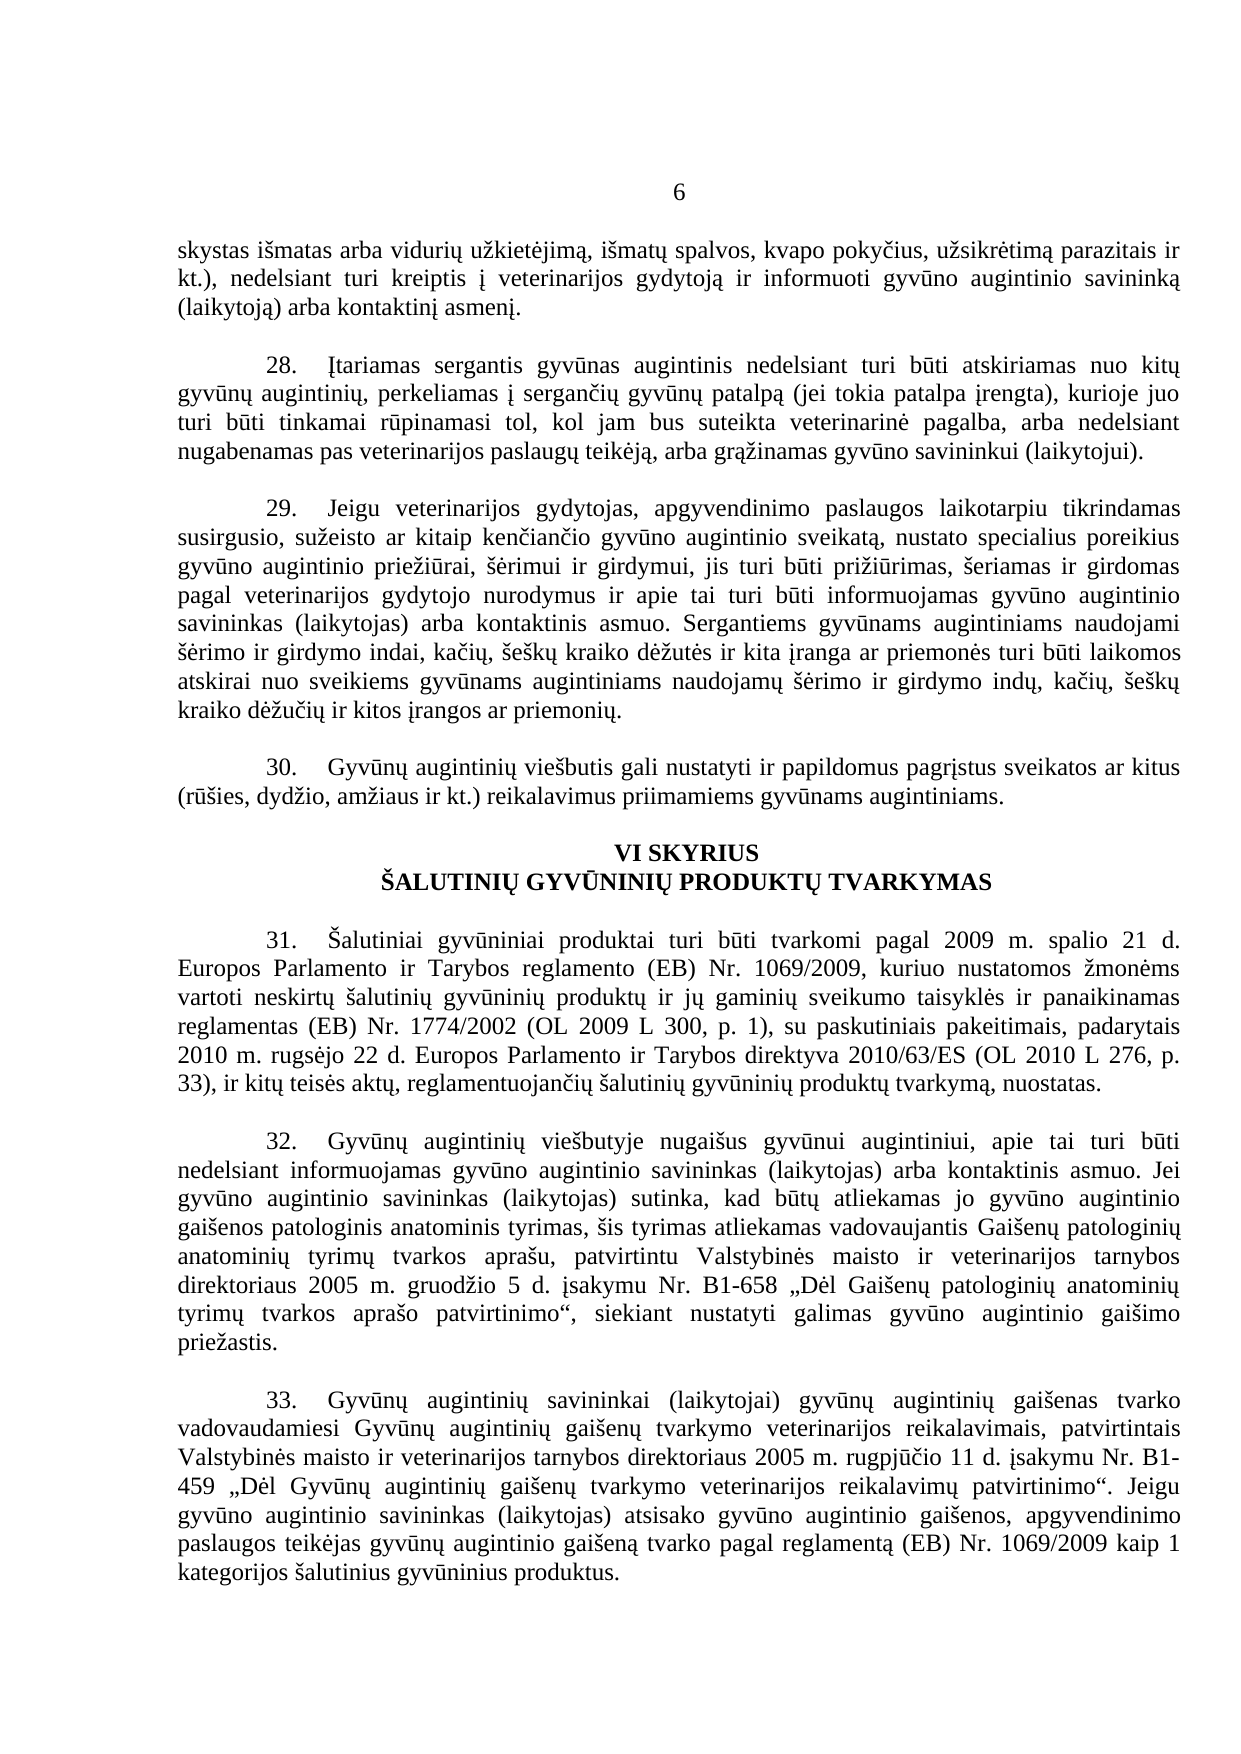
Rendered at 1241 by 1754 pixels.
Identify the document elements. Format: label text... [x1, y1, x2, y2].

text 31. Šalutiniai gyvūniniai produktai turi būti tvarkomi pagal 2009 m. spalio 21 d. Europos Parlamento ir Tarybos reglamento (EB) Nr. 1069/2009, kuriuo nustatomos žmonėms vartoti neskirtų šalutinių gyvūninių produktų ir jų gaminių sveikumo taisyklės ir panaikinamas reglamentas (EB) Nr. 1774/2002 (OL 2009 L 300, p. 1), su paskutiniais pakeitimais, padarytais 2010 m. rugsėjo 22 d. Europos Parlamento ir Tarybos direktyva 2010/63/ES (OL 2010 L 276, p. 33), ir kitų teisės aktų, reglamentuojančių šalutinių gyvūninių produktų tvarkymą, nuostatas. [177, 925, 1181, 1097]
text ŠALUTINIŲ GYVŪNINIŲ PRODUKTŲ TVARKYMAS [192, 867, 1181, 896]
text VI SKYRIUS [192, 838, 1181, 867]
text 30. Gyvūnų augintinių viešbutis gali nustatyti ir papildomus pagrįstus sveikatos ar kitus (rūšies, dydžio, amžiaus ir kt.) reikalavimus priimamiems gyvūnams augintiniams. [177, 752, 1181, 810]
text 28. Įtariamas sergantis gyvūnas augintinis nedelsiant turi būti atskiriamas nuo kitų gyvūnų augintinių, perkeliamas į sergančių gyvūnų patalpą (jei tokia patalpa įrengta), kurioje juo turi būti tinkamai rūpinamasi tol, kol jam bus suteikta veterinarinė pagalba, arba nedelsiant nugabenamas pas veterinarijos paslaugų teikėją, arba grąžinamas gyvūno savininkui (laikytojui). [177, 350, 1181, 465]
text 33. Gyvūnų augintinių savininkai (laikytojai) gyvūnų augintinių gaišenas tvarko vadovaudamiesi Gyvūnų augintinių gaišenų tvarkymo veterinarijos reikalavimais, patvirtintais Valstybinės maisto ir veterinarijos tarnybos direktoriaus 2005 m. rugpjūčio 11 d. įsakymu Nr. B1-459 „Dėl Gyvūnų augintinių gaišenų tvarkymo veterinarijos reikalavimų patvirtinimo“. Jeigu gyvūno augintinio savininkas (laikytojas) atsisako gyvūno augintinio gaišenos, apgyvendinimo paslaugos teikėjas gyvūnų augintinio gaišeną tvarko pagal reglamentą (EB) Nr. 1069/2009 kaip 1 kategorijos šalutinius gyvūninius produktus. [177, 1385, 1181, 1586]
text 29. Jeigu veterinarijos gydytojas, apgyvendinimo paslaugos laikotarpiu tikrindamas susirgusio, sužeisto ar kitaip kenčiančio gyvūno augintinio sveikatą, nustato specialius poreikius gyvūno augintinio priežiūrai, šėrimui ir girdymui, jis turi būti prižiūrimas, šeriamas ir girdomas pagal veterinarijos gydytojo nurodymus ir apie tai turi būti informuojamas gyvūno augintinio savininkas (laikytojas) arba kontaktinis asmuo. Sergantiems gyvūnams augintiniams naudojami šėrimo ir girdymo indai, kačių, šeškų kraiko dėžutės ir kita įranga ar priemonės turi būti laikomos atskirai nuo sveikiems gyvūnams augintiniams naudojamų šėrimo ir girdymo indų, kačių, šeškų kraiko dėžučių ir kitos įrangos ar priemonių. [177, 493, 1181, 723]
text skystas išmatas arba vidurių užkietėjimą, išmatų spalvos, kvapo pokyčius, užsikrėtimą parazitais ir kt.), nedelsiant turi kreiptis į veterinarijos gydytoją ir informuoti gyvūno augintinio savininką (laikytoją) arba kontaktinį asmenį. [177, 235, 1181, 321]
text 32. Gyvūnų augintinių viešbutyje nugaišus gyvūnui augintiniui, apie tai turi būti nedelsiant informuojamas gyvūno augintinio savininkas (laikytojas) arba kontaktinis asmuo. Jei gyvūno augintinio savininkas (laikytojas) sutinka, kad būtų atliekamas jo gyvūno augintinio gaišenos patologinis anatominis tyrimas, šis tyrimas atliekamas vadovaujantis Gaišenų patologinių anatominių tyrimų tvarkos aprašu, patvirtintu Valstybinės maisto ir veterinarijos tarnybos direktoriaus 2005 m. gruodžio 5 d. įsakymu Nr. B1-658 „Dėl Gaišenų patologinių anatominių tyrimų tvarkos aprašo patvirtinimo“, siekiant nustatyti galimas gyvūno augintinio gaišimo priežastis. [177, 1126, 1181, 1356]
